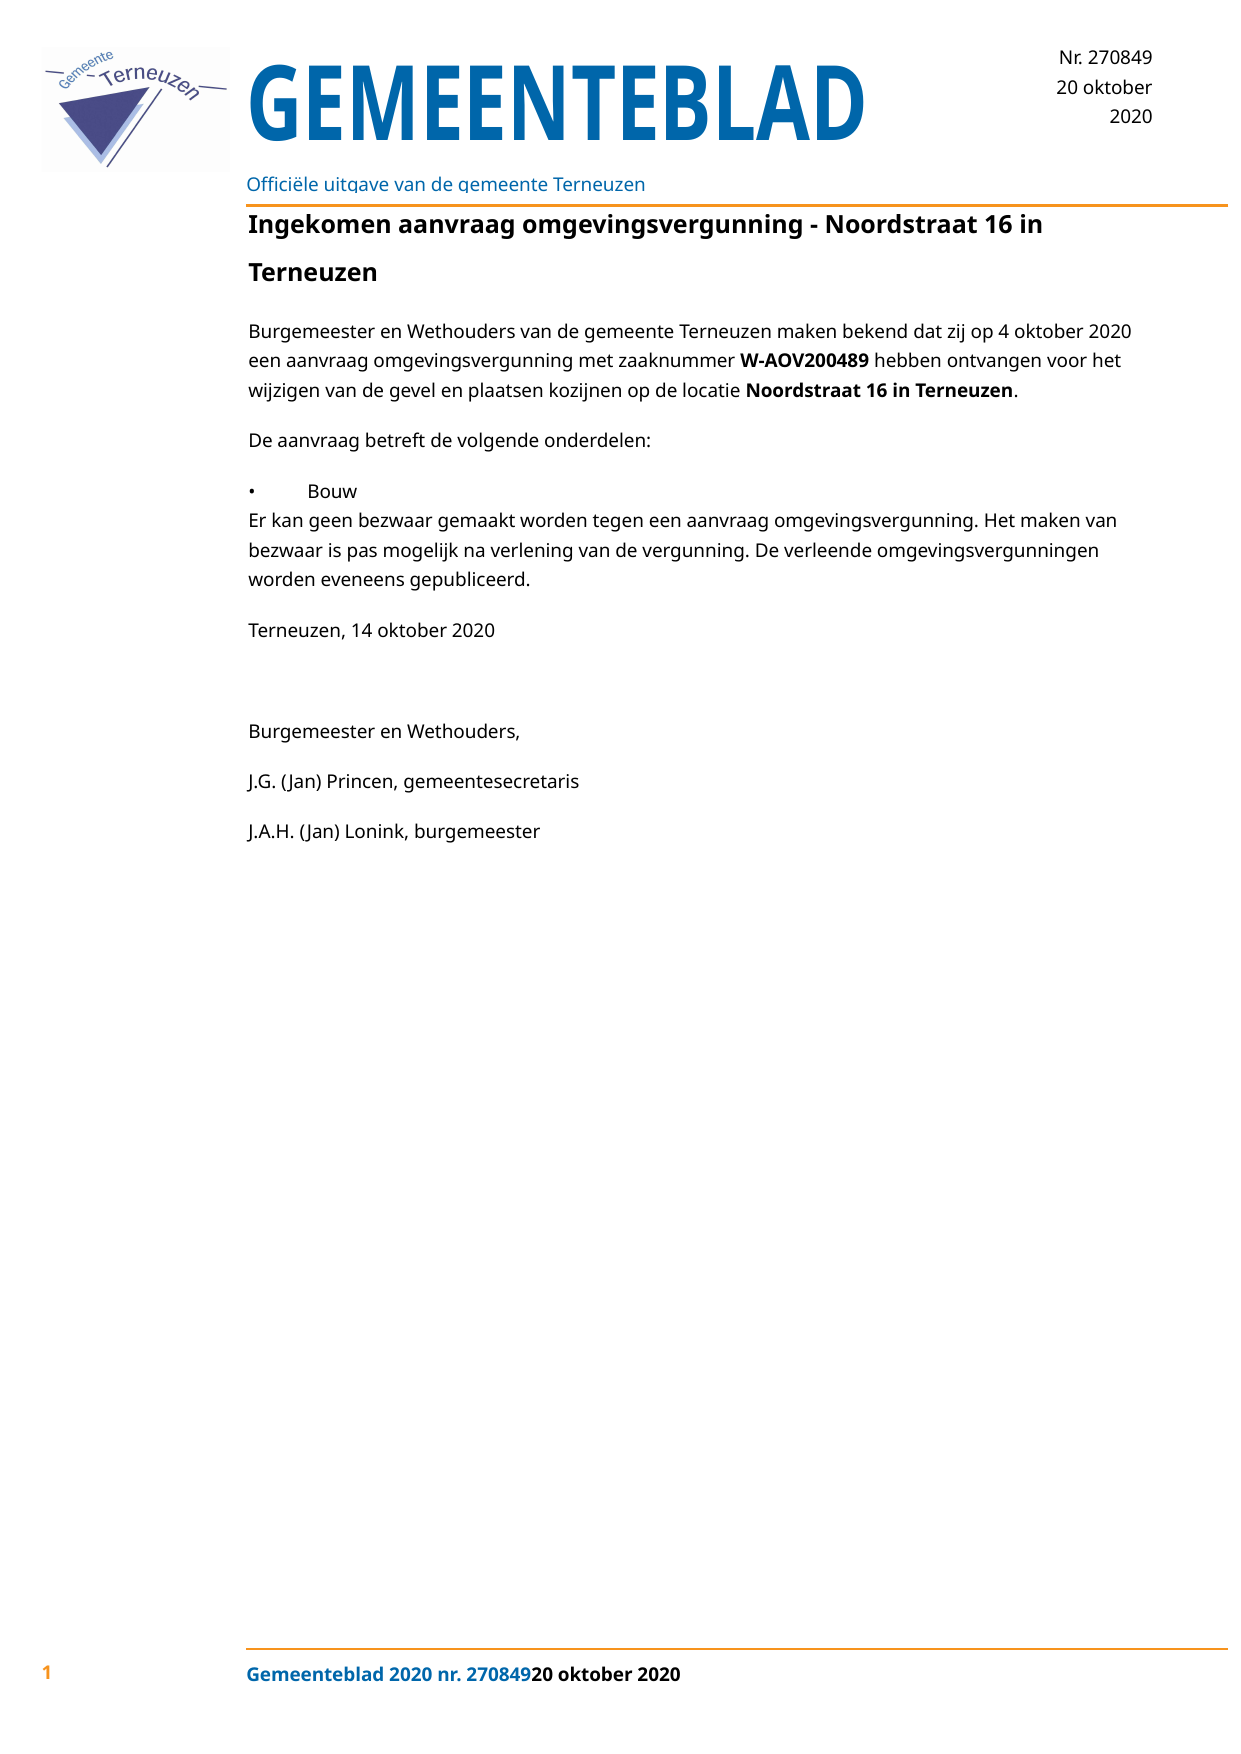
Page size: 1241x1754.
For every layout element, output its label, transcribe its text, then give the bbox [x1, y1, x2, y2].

list Bouw [248, 478, 1152, 504]
text Ingekomen aanvraag omgevingsvergunning - Noordstraat 16 in Terneuzen [248, 207, 1152, 288]
text De aanvraag betreft de volgende onderdelen: [248, 427, 1152, 453]
text J.G. (Jan) Princen, gemeentesecretaris [248, 768, 1152, 794]
text Er kan geen bezwaar gemaakt worden tegen een aanvraag omgevingsvergunning. Het maken van bezwaar is pas mogelijk na verlening van de vergunning. De verleende omgevingsvergunningen worden eveneens gepubliceerd. [248, 507, 1152, 592]
picture [41, 47, 231, 172]
text J.A.H. (Jan) Lonink, burgemeester [248, 819, 1152, 844]
text Terneuzen, 14 oktober 2020 [248, 617, 1152, 643]
text Burgemeester en Wethouders van de gemeente Terneuzen maken bekend dat zij op 4 oktober 2020 een aanvraag omgevingsvergunning met zaaknummer W-AOV200489 hebben ontvangen voor het wijzigen van de gevel en plaatsen kozijnen op de locatie Noordstraat 16 in Terneuzen. [248, 318, 1152, 403]
text Burgemeester en Wethouders, [248, 718, 1152, 744]
